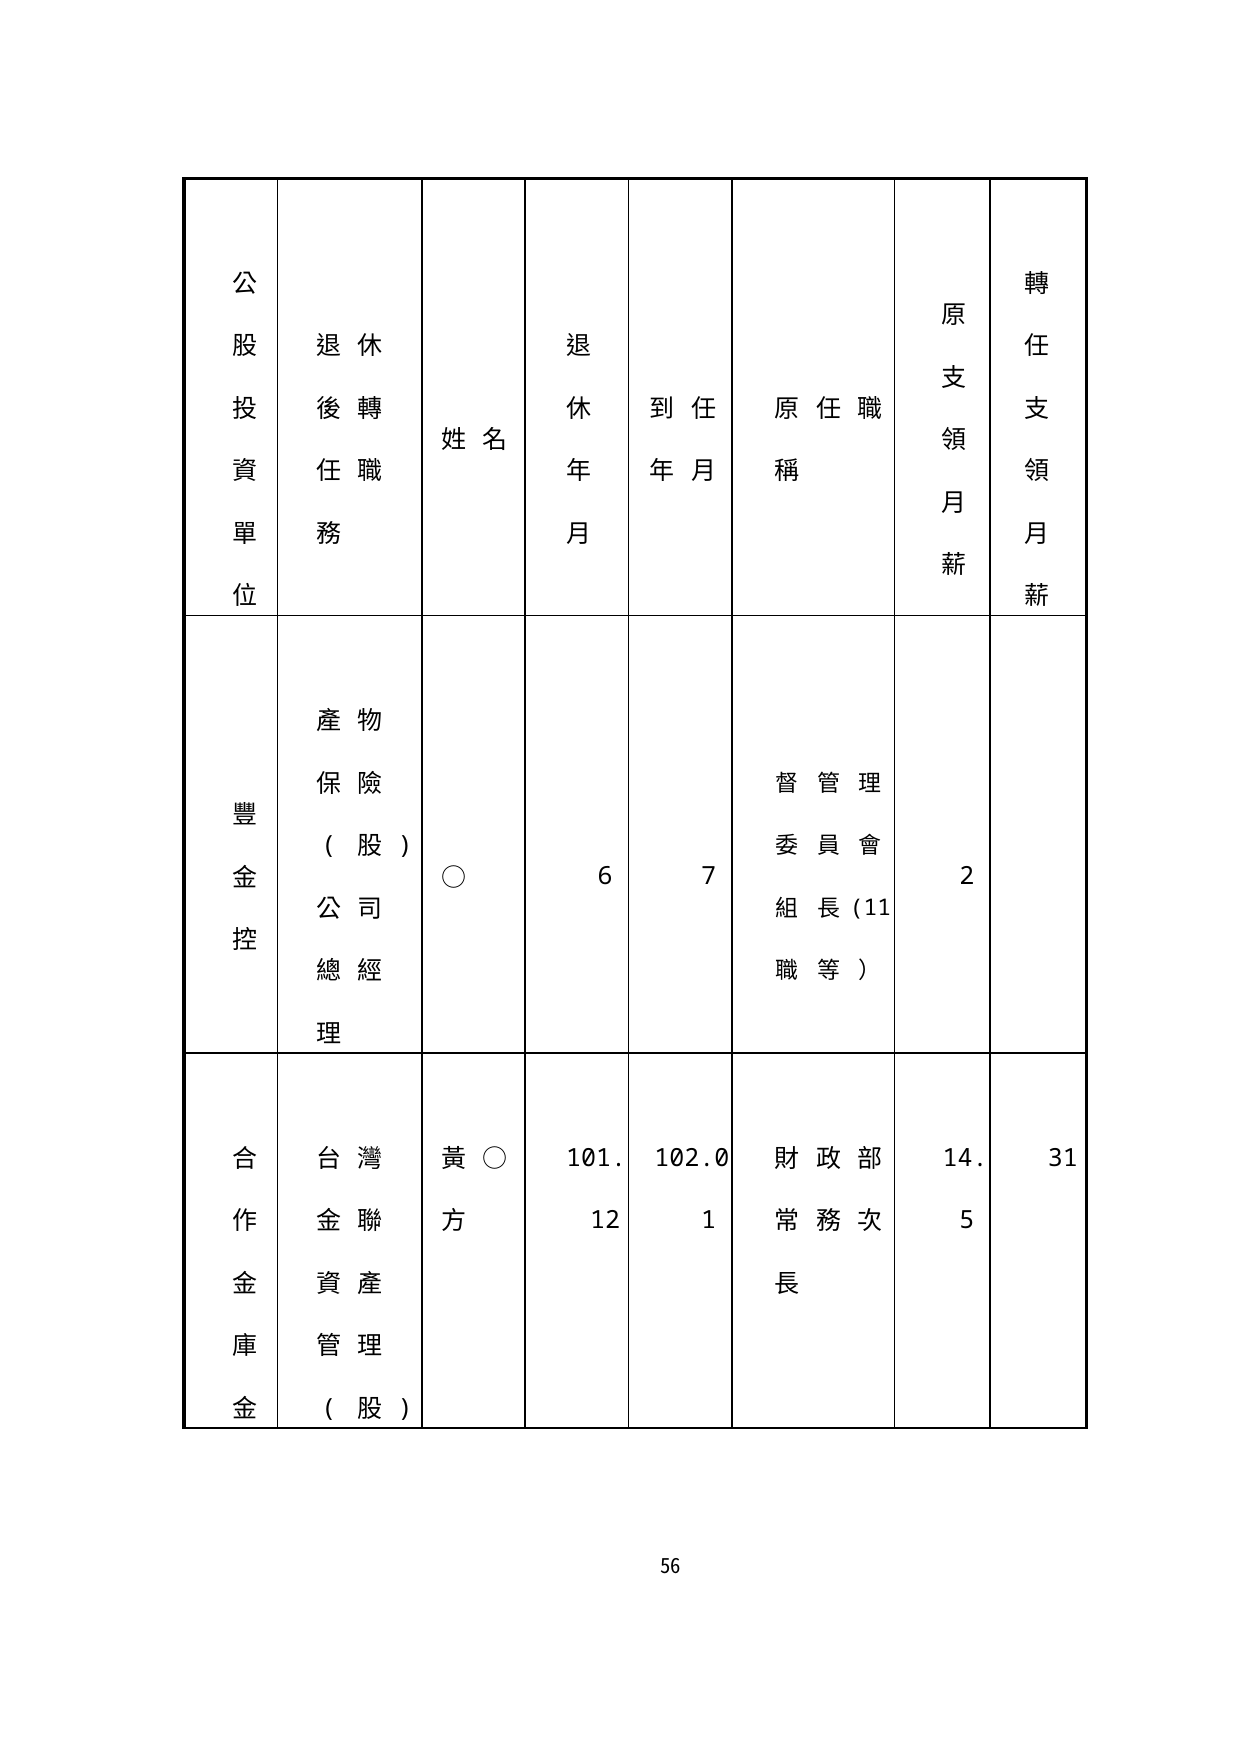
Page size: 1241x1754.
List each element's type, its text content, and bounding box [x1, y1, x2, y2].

table_header 到任年月 [629, 180, 731, 615]
table_cell 豐金控 [186, 616, 277, 1052]
table_header 轉任支領月薪 [991, 180, 1085, 615]
table_cell 101.12 [526, 1054, 628, 1427]
table_cell 102.01 [629, 1054, 731, 1427]
table_cell 產物保險(股)公司總經理 [278, 616, 421, 1052]
table_header 原任職稱 [733, 180, 894, 615]
table_cell 財政部常務次長 [733, 1054, 894, 1427]
table_cell [991, 616, 1085, 1052]
table_header 姓名 [423, 180, 524, 615]
table_cell 黃○方 [423, 1054, 524, 1427]
table_header 公股投資單位 [186, 180, 277, 615]
table_header 退休年月 [526, 180, 628, 615]
table_cell 14.5 [895, 1054, 989, 1427]
table_cell 督管理委員會組長(11職等） [733, 616, 894, 1052]
table_cell 31 [991, 1054, 1085, 1427]
table_cell 6 [526, 616, 628, 1052]
table_cell ○ [423, 616, 524, 1052]
table_cell 7 [629, 616, 731, 1052]
table_cell 合作金庫金 [186, 1054, 277, 1427]
table_cell 台灣金聯資產管理(股) [278, 1054, 421, 1427]
table_header 退休後轉任職務 [278, 180, 421, 615]
table_header 原支領月薪 [895, 180, 989, 615]
table_cell 2 [895, 616, 989, 1052]
